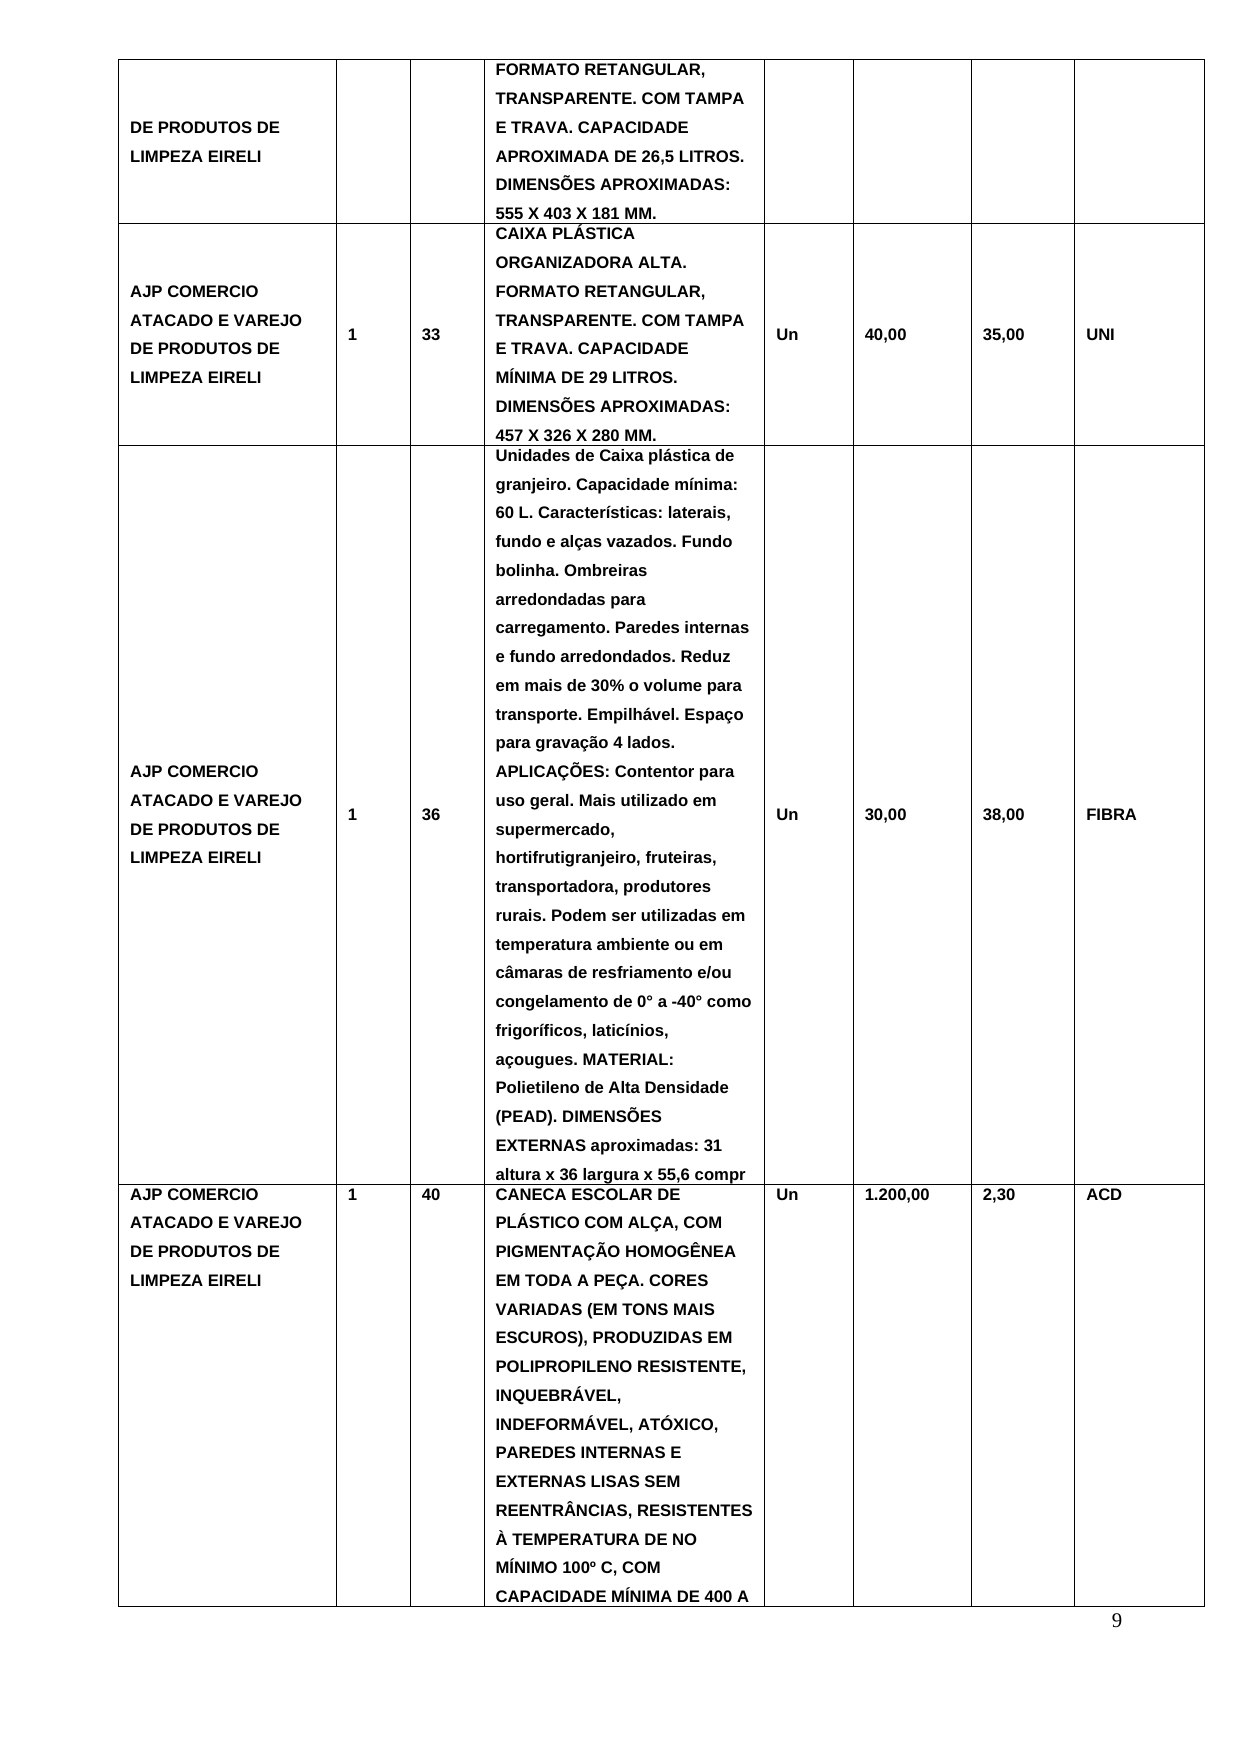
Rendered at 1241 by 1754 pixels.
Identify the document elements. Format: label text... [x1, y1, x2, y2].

table_cell AJP COMERCIO ATACADO E VAREJO DE PRODUTOS DE LIMPEZA EIRELI [119, 446, 336, 1183]
table_cell Un [765, 446, 853, 1183]
table_cell AJP COMERCIO ATACADO E VAREJO DE PRODUTOS DE LIMPEZA EIRELI [119, 1185, 336, 1606]
table_cell [765, 60, 853, 223]
table_cell [1075, 60, 1204, 223]
table_cell CAIXA PLÁSTICA ORGANIZADORA ALTA. FORMATO RETANGULAR, TRANSPARENTE. COM TAMPA E TRAVA. CAPACIDADE MÍNIMA DE 29 LITROS. DIMENSÕES APROXIMADAS: 457 X 326 X 280 MM. [485, 224, 764, 444]
table_cell 40,00 [854, 224, 971, 444]
table_cell 36 [411, 446, 484, 1183]
table_cell [972, 60, 1074, 223]
table_cell 1 [337, 224, 410, 444]
table_cell FORMATO RETANGULAR, TRANSPARENTE. COM TAMPA E TRAVA. CAPACIDADE APROXIMADA DE 26,5 LITROS. DIMENSÕES APROXIMADAS: 555 X 403 X 181 MM. [485, 60, 764, 223]
table_cell 1 [337, 1185, 410, 1606]
table_cell 33 [411, 224, 484, 444]
table_cell 40 [411, 1185, 484, 1606]
table_cell FIBRA [1075, 446, 1204, 1183]
table_cell Unidades de Caixa plástica de granjeiro. Capacidade mínima: 60 L. Características: laterais, fundo e alças vazados. Fundo bolinha. Ombreiras arredondadas para carregamento. Paredes internas e fundo arredondados. Reduz em mais de 30% o volume para transporte. Empilhável. Espaço para gravação 4 lados. APLICAÇÕES: Contentor para uso geral. Mais utilizado em supermercado, hortifrutigranjeiro, fruteiras, transportadora, produtores rurais. Podem ser utilizadas em temperatura ambiente ou em câmaras de resfriamento e/ou congelamento de 0° a -40° como frigoríficos, laticínios, açougues. MATERIAL: Polietileno de Alta Densidade (PEAD). DIMENSÕES EXTERNAS aproximadas: 31 altura x 36 largura x 55,6 compr [485, 446, 764, 1183]
table_cell [854, 60, 971, 223]
table_cell AJP COMERCIO ATACADO E VAREJO DE PRODUTOS DE LIMPEZA EIRELI [119, 224, 336, 444]
table_cell Un [765, 1185, 853, 1606]
table_cell 38,00 [972, 446, 1074, 1183]
table_cell 30,00 [854, 446, 971, 1183]
table_cell UNI [1075, 224, 1204, 444]
table_cell 35,00 [972, 224, 1074, 444]
table_cell 1 [337, 446, 410, 1183]
table_cell CANECA ESCOLAR DE PLÁSTICO COM ALÇA, COM PIGMENTAÇÃO HOMOGÊNEA EM TODA A PEÇA. CORES VARIADAS (EM TONS MAIS ESCUROS), PRODUZIDAS EM POLIPROPILENO RESISTENTE, INQUEBRÁVEL, INDEFORMÁVEL, ATÓXICO, PAREDES INTERNAS E EXTERNAS LISAS SEM REENTRÂNCIAS, RESISTENTES À TEMPERATURA DE NO MÍNIMO 100º C, COM CAPACIDADE MÍNIMA DE 400 A [485, 1185, 764, 1606]
table_cell [337, 60, 410, 223]
table_cell [411, 60, 484, 223]
table_cell ACD [1075, 1185, 1204, 1606]
table_cell Un [765, 224, 853, 444]
table_cell 1.200,00 [854, 1185, 971, 1606]
table_cell DE PRODUTOS DE LIMPEZA EIRELI [119, 60, 336, 223]
table_cell 2,30 [972, 1185, 1074, 1606]
